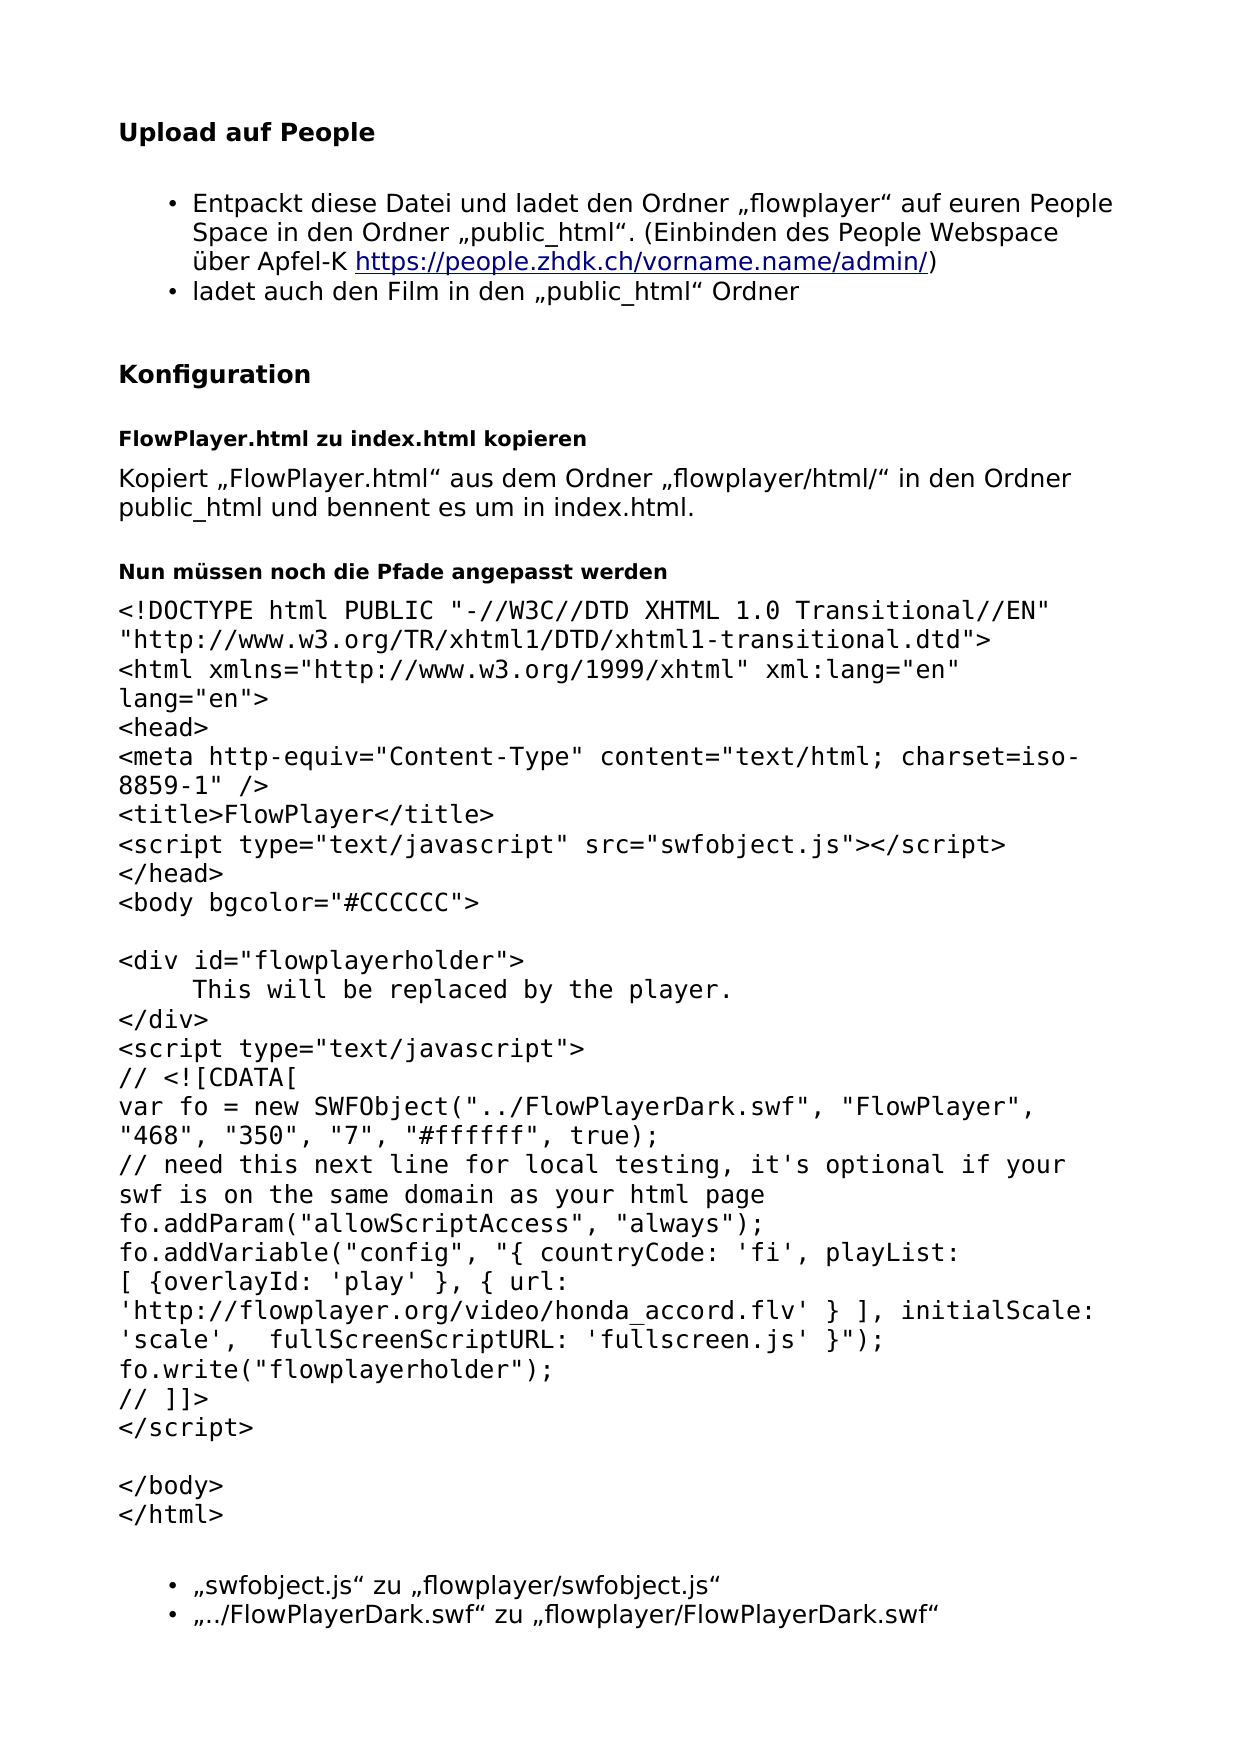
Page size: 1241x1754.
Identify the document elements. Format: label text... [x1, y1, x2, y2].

list „../FlowPlayerDark.swf“ zu „flowplayer/FlowPlayerDark.swf“ [177, 1600, 1122, 1629]
subtitle Konfiguration [118, 360, 1122, 389]
list Entpackt diese Datei und ladet den Ordner „flowplayer“ auf euren People Space in den Ordner „public_html“. (Einbinden des People Webspace über Apfel-K https://people.zhdk.ch/vorname.name/admin/) [177, 189, 1122, 277]
subtitle Nun müssen noch die Pfade angepasst werden [118, 560, 1122, 584]
text <!DOCTYPE html PUBLIC "-//W3C//DTD XHTML 1.0 Transitional//EN" "http://www.w3.org/TR/xhtml1/DTD/xhtml1-transitional.dtd"> <html xmlns="http://www.w3.org/1999/xhtml" xml:lang="en" lang="en"> <head> <meta http-equiv="Content-Type" content="text/html; charset=iso-8859-1" /> <title>FlowPlayer</title> <script type="text/javascript" src="swfobject.js"></script> </head> <body bgcolor="#CCCCCC"> <div id="flowplayerholder"> This will be replaced by the player. </div> <script type="text/javascript"> // <![CDATA[ var fo = new SWFObject("../FlowPlayerDark.swf", "FlowPlayer", "468", "350", "7", "#ffffff", true); // need this next line for local testing, it's optional if your swf is on the same domain as your html page fo.addParam("allowScriptAccess", "always"); fo.addVariable("config", "{ countryCode: 'fi', playList: [ {overlayId: 'play' }, { url: 'http://flowplayer.org/video/honda_accord.flv' } ], initialScale: 'scale', fullScreenScriptURL: 'fullscreen.js' }"); fo.write("flowplayerholder"); // ]]> </script> </body> </html> [118, 596, 1122, 1530]
text Kopiert „FlowPlayer.html“ aus dem Ordner „flowplayer/html/“ in den Ordner public_html und bennent es um in index.html. [118, 464, 1122, 522]
list ladet auch den Film in den „public_html“ Ordner [177, 277, 1122, 306]
subtitle FlowPlayer.html zu index.html kopieren [118, 427, 1122, 451]
subtitle Upload auf People [118, 118, 1122, 147]
list „swfobject.js“ zu „flowplayer/swfobject.js“ [177, 1571, 1122, 1600]
